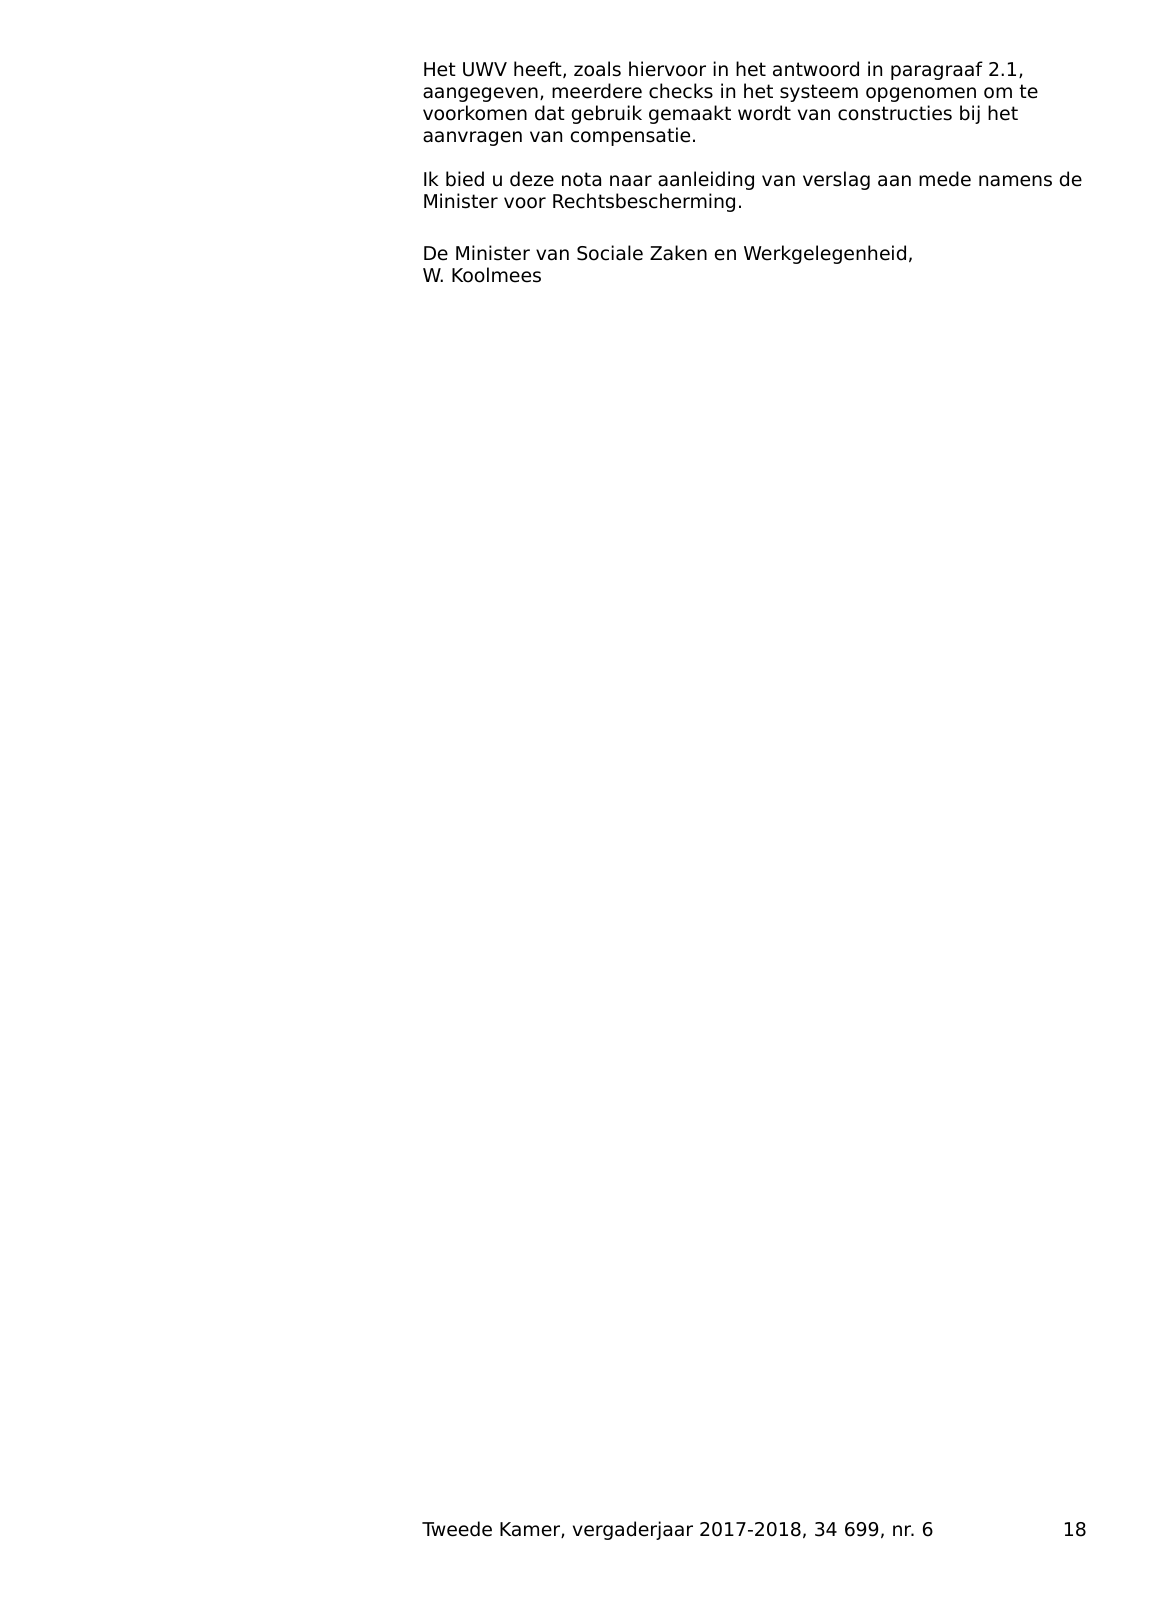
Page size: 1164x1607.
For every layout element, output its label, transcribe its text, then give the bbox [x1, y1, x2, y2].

text Het UWV heeft, zoals hiervoor in het antwoord in paragraaf 2.1, aangegeven, meerdere checks in het systeem opgenomen om te voorkomen dat gebruik gemaakt wordt van constructies bij het aanvragen van compensatie. [422, 59, 1087, 147]
text De Minister van Sociale Zaken en Werkgelegenheid, W. Koolmees [422, 243, 1087, 287]
text Ik bied u deze nota naar aanleiding van verslag aan mede namens de Minister voor Rechtsbescherming. [422, 169, 1087, 213]
